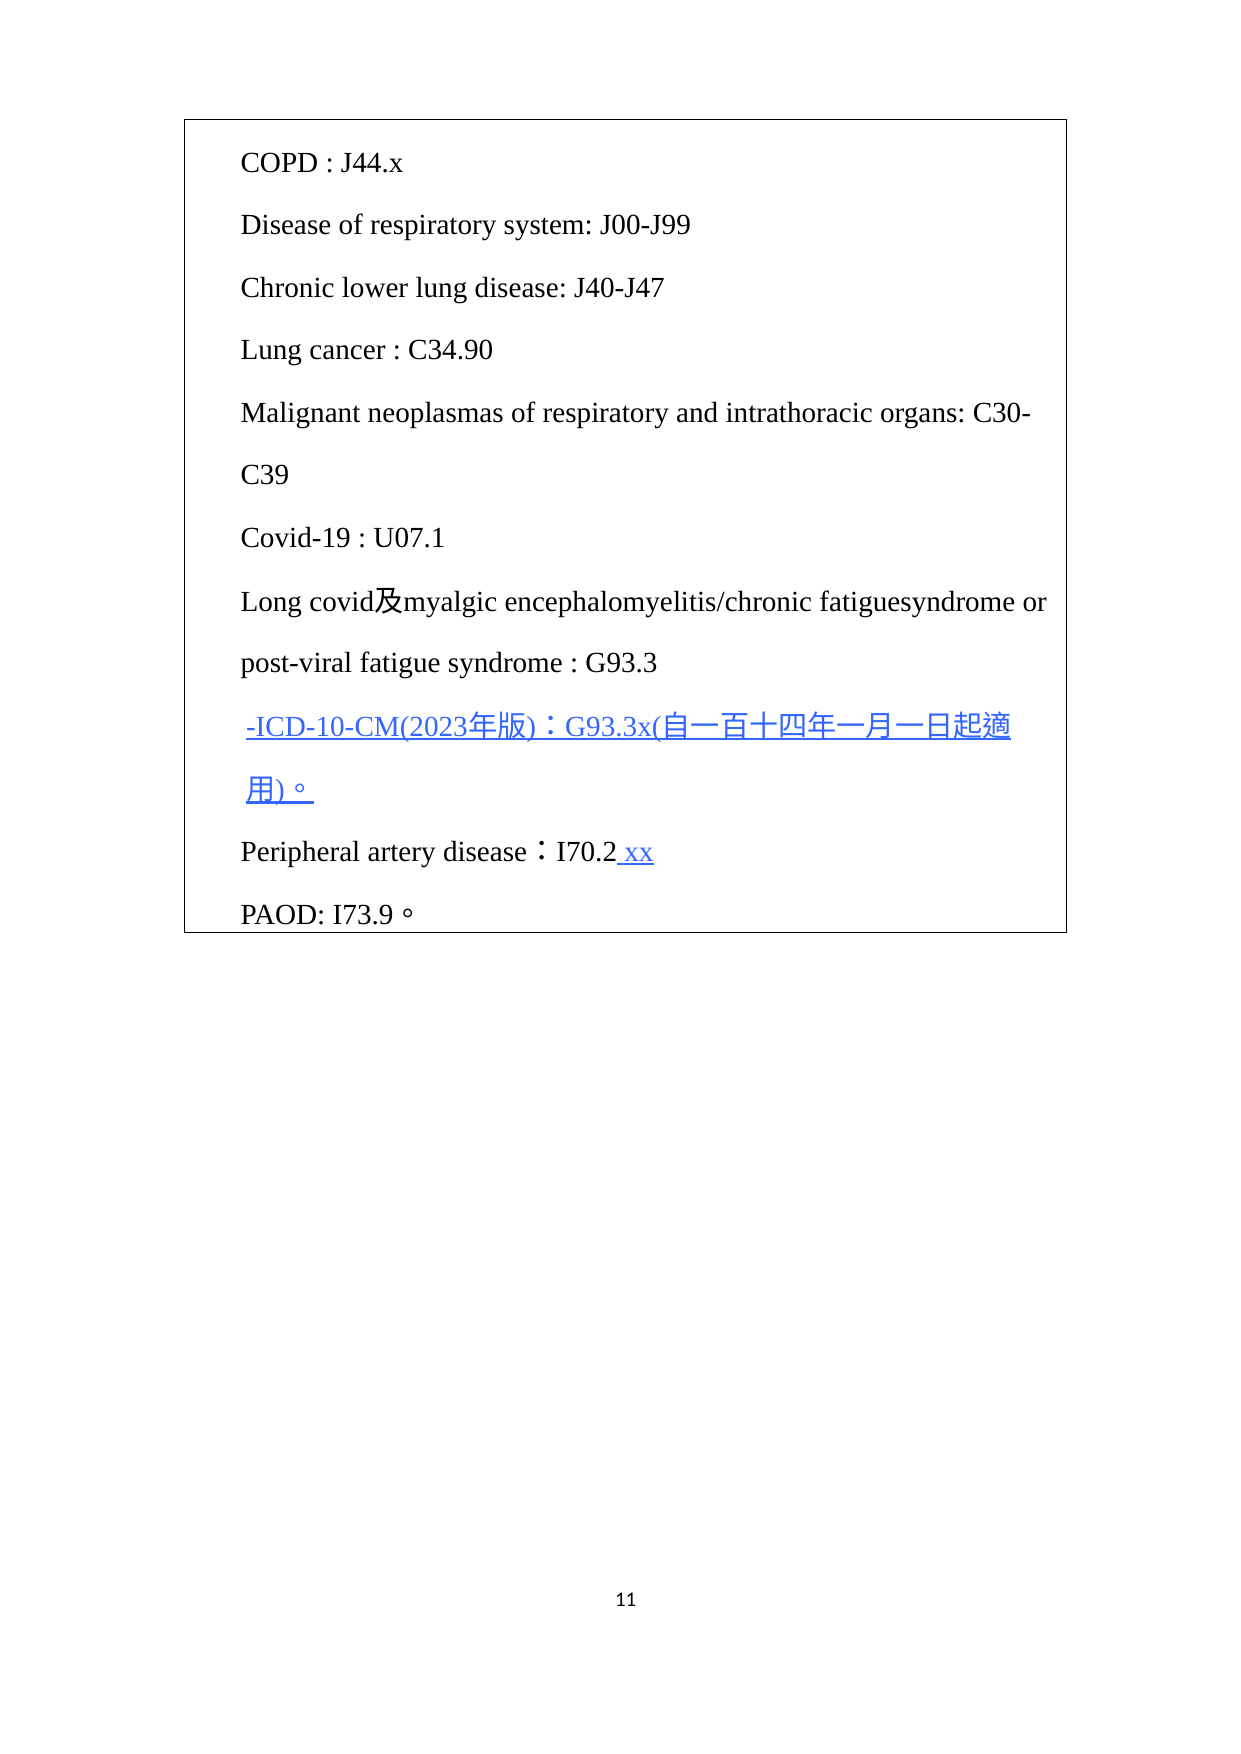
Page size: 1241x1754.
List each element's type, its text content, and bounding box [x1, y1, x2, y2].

table_header COPD : J44.x Disease of respiratory system: J00-J99 Chronic lower lung disease: J40-J47 Lung cancer : C34.90 Malignant neoplasmas of respiratory and intrathoracic organs: C30-C39 Covid-19 : U07.1 Long covid及myalgic encephalomyelitis/chronic fatiguesyndrome or post-viral fatigue syndrome : G93.3 -ICD-10-CM(2023年版)：G93.3x(自一百十四年一月一日起適用)。 Peripheral artery disease：I70.2 xx PAOD: I73.9。 [185, 120, 1066, 932]
